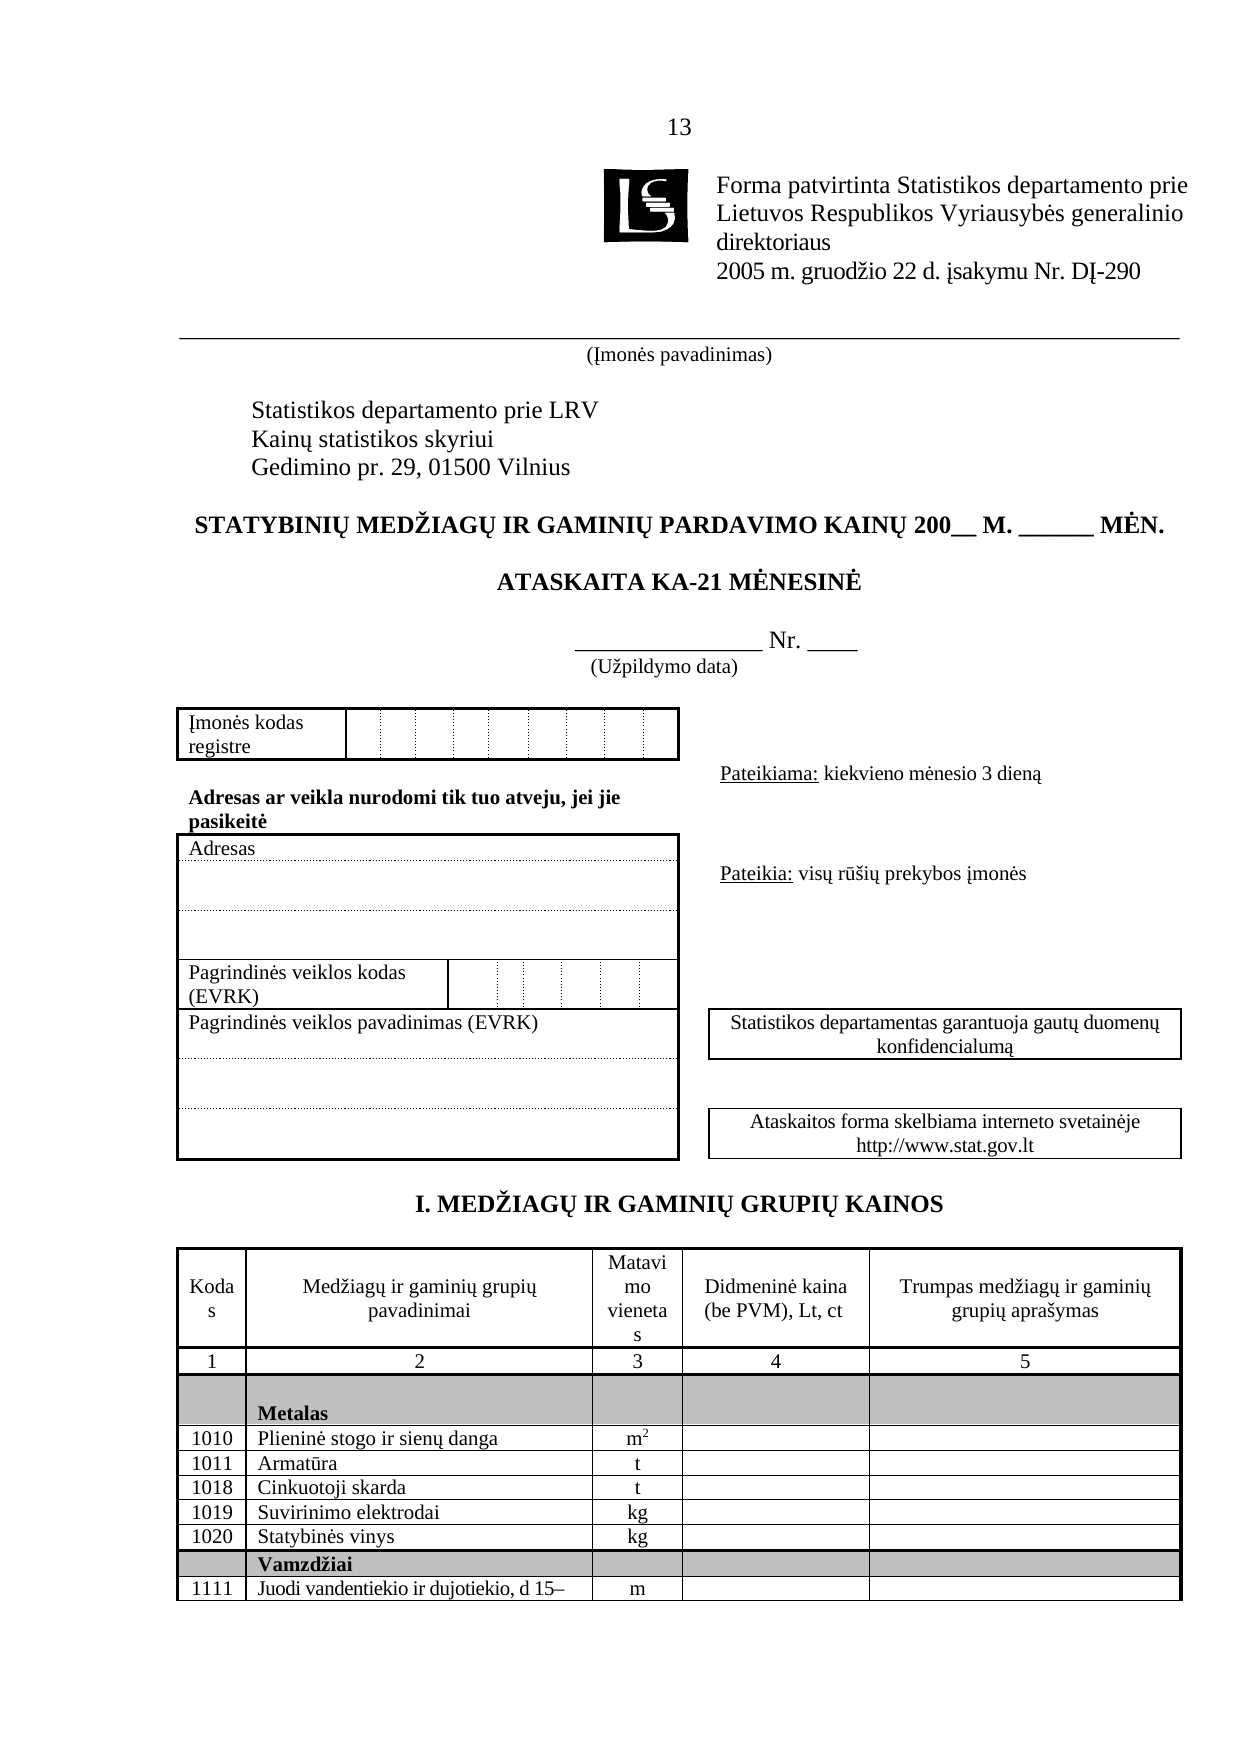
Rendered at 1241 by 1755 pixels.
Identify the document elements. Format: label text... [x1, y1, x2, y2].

table_cell m2 [593, 1426, 682, 1450]
table_cell [683, 1552, 869, 1576]
table_cell [179, 1552, 245, 1576]
table_cell m [593, 1577, 682, 1600]
table_cell [498, 960, 523, 1008]
table_cell Adresas ar veikla nurodomi tik tuo atveju, jei jie pasikeitė [177, 761, 679, 833]
table_header [593, 170, 705, 285]
table_cell Pateikiama: kiekvieno mėnesio 3 dieną [709, 758, 1181, 833]
table_cell [593, 1376, 682, 1424]
table_cell 4 [683, 1349, 869, 1373]
table_cell [680, 910, 709, 959]
table_cell Vamzdžiai [247, 1552, 592, 1576]
table_cell 1011 [179, 1451, 245, 1475]
table_cell Adresas [179, 836, 677, 860]
table_cell [870, 1451, 1179, 1475]
table_cell 1020 [179, 1525, 245, 1548]
table_header [453, 710, 488, 758]
text Statistikos departamento prie LRV [177, 395, 1181, 424]
table_cell [600, 960, 639, 1008]
table_cell [870, 1476, 1179, 1499]
table_cell [680, 1108, 708, 1157]
table_cell 1018 [179, 1476, 245, 1499]
table_header [347, 710, 381, 758]
table_cell 1019 [179, 1500, 245, 1524]
text statybinių medžiagų ir gaminių pardavimo kainų 200__ m. ______ MĖn. [177, 510, 1181, 539]
table_cell Pagrindinės veiklos kodas (EVRK) [179, 960, 447, 1008]
table_cell [562, 960, 600, 1008]
table_cell 1111 [179, 1577, 245, 1600]
table_cell kg [593, 1525, 682, 1548]
table_header [709, 707, 1181, 758]
table_cell [680, 1008, 708, 1058]
text Gedimino pr. 29, 01500 Vilnius [177, 452, 1181, 481]
table_cell Plieninė stogo ir sienų danga [247, 1426, 592, 1450]
text (Įmonės pavadinimas) [177, 342, 1181, 366]
table_header Forma patvirtinta Statistikos departamento prie Lietuvos Respublikos Vyriausybės generalinio direktoriaus 2005 m. gruodžio 22 d. įsakymu Nr. DĮ-290 [705, 170, 1204, 285]
table_cell [680, 1058, 709, 1108]
table_cell [683, 1426, 869, 1450]
table_cell [870, 1426, 1179, 1450]
table_cell [179, 1108, 677, 1157]
table_header [605, 710, 644, 758]
table_cell [683, 1525, 869, 1548]
table_cell [179, 860, 677, 909]
table_cell Juodi vandentiekio ir dujotiekio, d 15– [247, 1577, 592, 1600]
table_cell [683, 1376, 869, 1424]
table_cell [870, 1525, 1179, 1548]
table_cell [870, 1552, 1179, 1576]
table_cell t [593, 1476, 682, 1499]
text Kainų statistikos skyriui [177, 424, 1181, 452]
text _______________ Nr. ____ [177, 625, 1181, 654]
table_cell t [593, 1451, 682, 1475]
table_cell Cinkuotoji skarda [247, 1476, 592, 1499]
table_header Įmonės kodas registre [179, 710, 345, 758]
text I. MEDŽIAGŲ IR GAMINIŲ GRUPIŲ KAINOS [177, 1189, 1181, 1218]
table_cell [524, 960, 562, 1008]
text ataskaita Ka-21 mėnesinė [177, 567, 1181, 596]
table_cell Pateikia: visų rūšių prekybos įmonės [709, 860, 1181, 909]
table_cell [870, 1376, 1179, 1424]
table_header Trumpas medžiagų ir gaminių grupių aprašymas [870, 1250, 1179, 1346]
table_header [528, 710, 566, 758]
table_header Medžiagų ir gaminių grupių pavadinimai [247, 1250, 592, 1346]
table_cell [870, 1500, 1179, 1524]
table_cell Statistikos departamentas garantuoja gautų duomenų konfidencialumą [710, 1010, 1180, 1058]
table_cell [680, 860, 709, 909]
table_cell [639, 960, 677, 1008]
table_cell [683, 1476, 869, 1499]
table_cell Ataskaitos forma skelbiama interneto svetainėje http://www.stat.gov.lt [710, 1109, 1180, 1157]
table_cell 5 [870, 1349, 1179, 1373]
table_cell Metalas [247, 1376, 592, 1424]
table_cell [593, 1552, 682, 1576]
table_header [680, 707, 709, 758]
table_cell Pagrindinės veiklos pavadinimas (EVRK) [179, 1010, 677, 1058]
table_cell 1010 [179, 1426, 245, 1450]
table_cell [683, 1577, 869, 1600]
table_cell Statybinės vinys [247, 1525, 592, 1548]
table_cell 2 [247, 1349, 592, 1373]
table_cell [683, 1451, 869, 1475]
table_cell Suvirinimo elektrodai [247, 1500, 592, 1524]
table_cell [680, 833, 709, 860]
table_header [381, 710, 416, 758]
table_cell [449, 960, 498, 1008]
table_cell 3 [593, 1349, 682, 1373]
table_cell [179, 1376, 245, 1424]
text (Užpildymo data) [177, 654, 1181, 678]
table_cell [709, 959, 1181, 1008]
table_header Kodas [179, 1250, 245, 1346]
table_header [566, 710, 605, 758]
table_header [488, 710, 528, 758]
table_cell [709, 1060, 1181, 1108]
table_cell [680, 959, 709, 1008]
table_cell [179, 910, 677, 959]
table_cell Armatūra [247, 1451, 592, 1475]
table_header [416, 710, 453, 758]
table_cell [683, 1500, 869, 1524]
table_cell [709, 833, 1181, 860]
table_cell kg [593, 1500, 682, 1524]
table_cell [179, 1058, 677, 1108]
table_header Matavimo vienetas [593, 1250, 682, 1346]
table_header [644, 710, 677, 758]
table_header [177, 170, 592, 285]
table_cell [709, 910, 1181, 959]
table_header Didmeninė kaina (be PVM), Lt, ct [683, 1250, 869, 1346]
table_cell 1 [179, 1349, 245, 1373]
text ________________________________________________________________________________ [177, 313, 1181, 342]
table_cell [870, 1577, 1179, 1600]
table_cell [679, 758, 709, 833]
